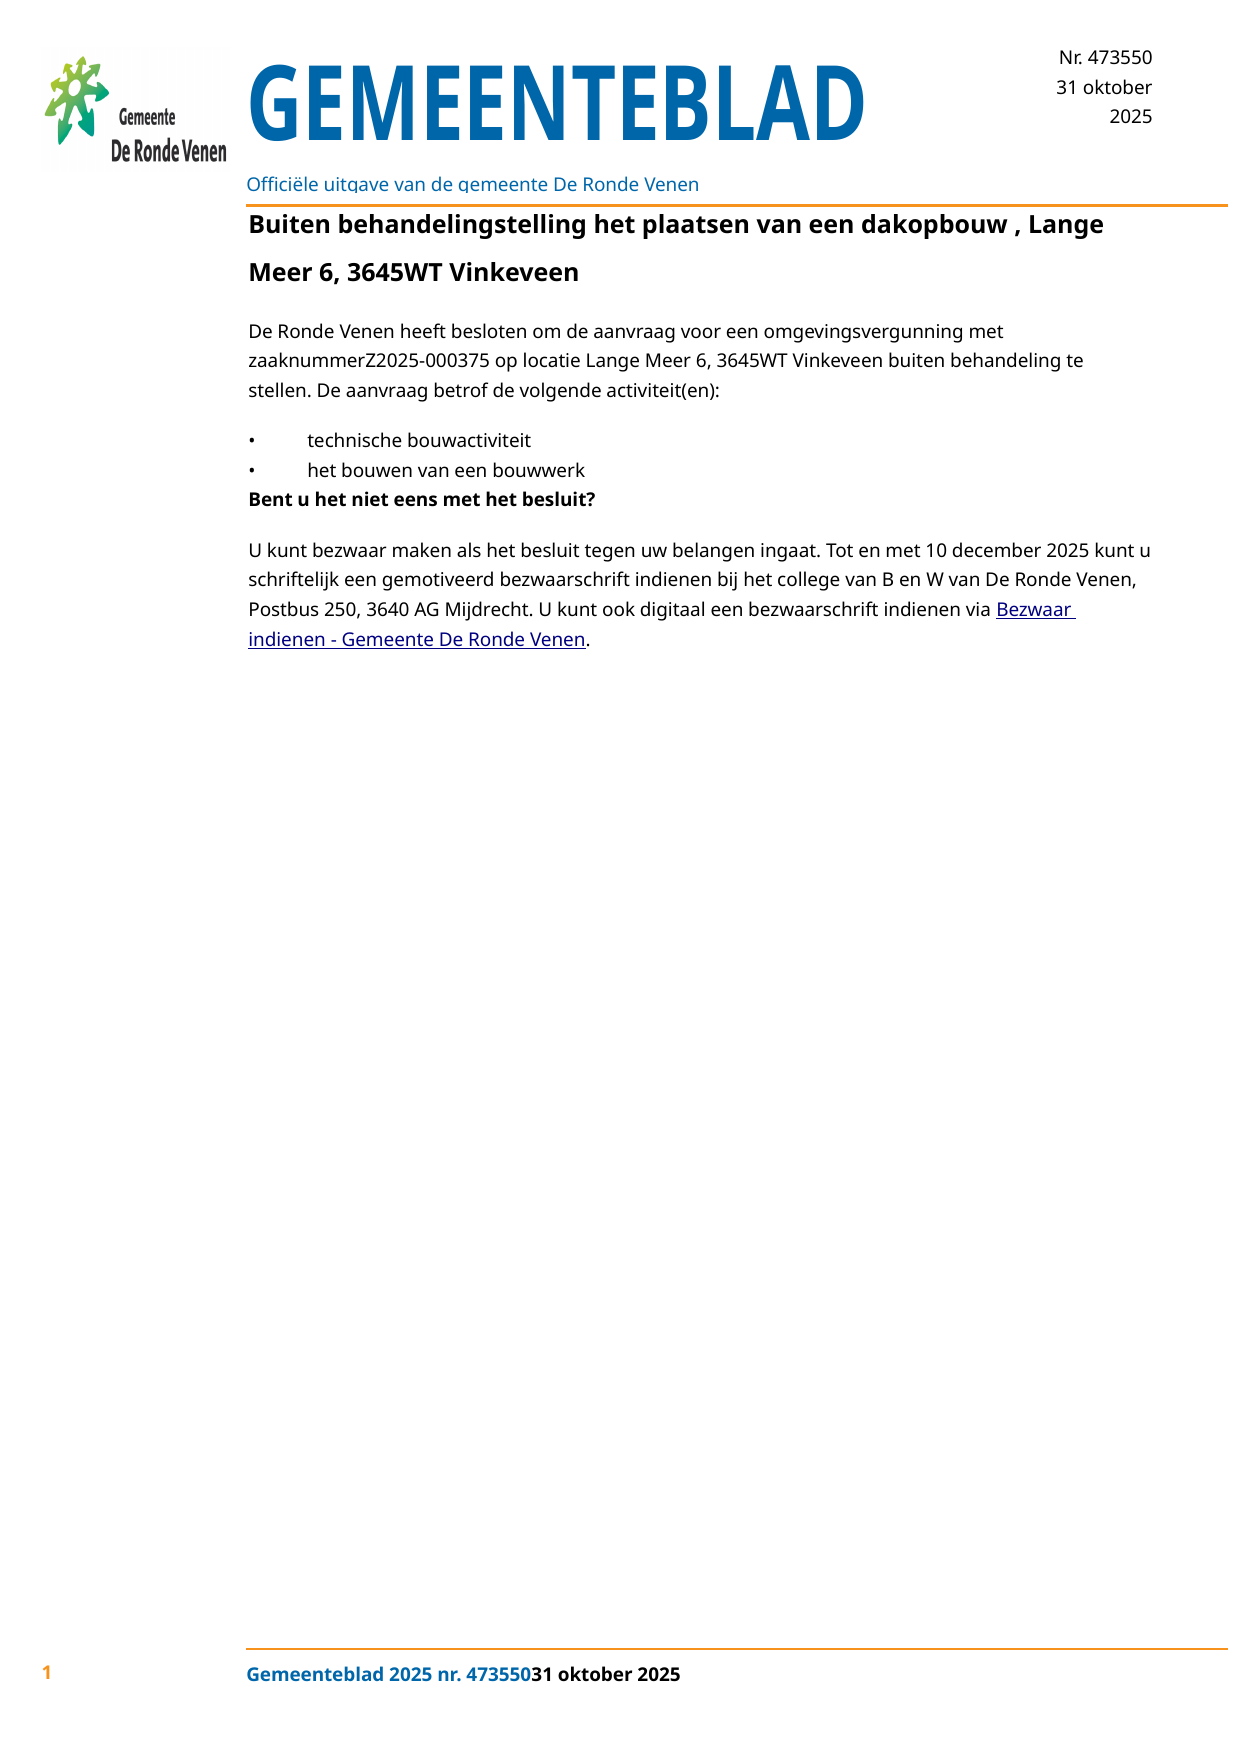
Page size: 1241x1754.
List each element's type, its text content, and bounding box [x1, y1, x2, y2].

text U kunt bezwaar maken als het besluit tegen uw belangen ingaat. Tot en met 10 december 2025 kunt u schriftelijk een gemotiveerd bezwaarschrift indienen bij het college van B en W van De Ronde Venen, Postbus 250, 3640 AG Mijdrecht. U kunt ook digitaal een bezwaarschrift indienen via Bezwaar indienen - Gemeente De Ronde Venen. [248, 537, 1152, 652]
text Buiten behandelingstelling het plaatsen van een dakopbouw , Lange Meer 6, 3645WT Vinkeveen [248, 207, 1152, 288]
picture [41, 47, 231, 172]
text Bent u het niet eens met het besluit? [248, 487, 1152, 512]
text De Ronde Venen heeft besloten om de aanvraag voor een omgevingsvergunning met zaaknummerZ2025-000375 op locatie Lange Meer 6, 3645WT Vinkeveen buiten behandeling te stellen. De aanvraag betrof de volgende activiteit(en): [248, 318, 1152, 403]
list technische bouwactiviteit [248, 427, 1152, 453]
list het bouwen van een bouwwerk [248, 457, 1152, 483]
